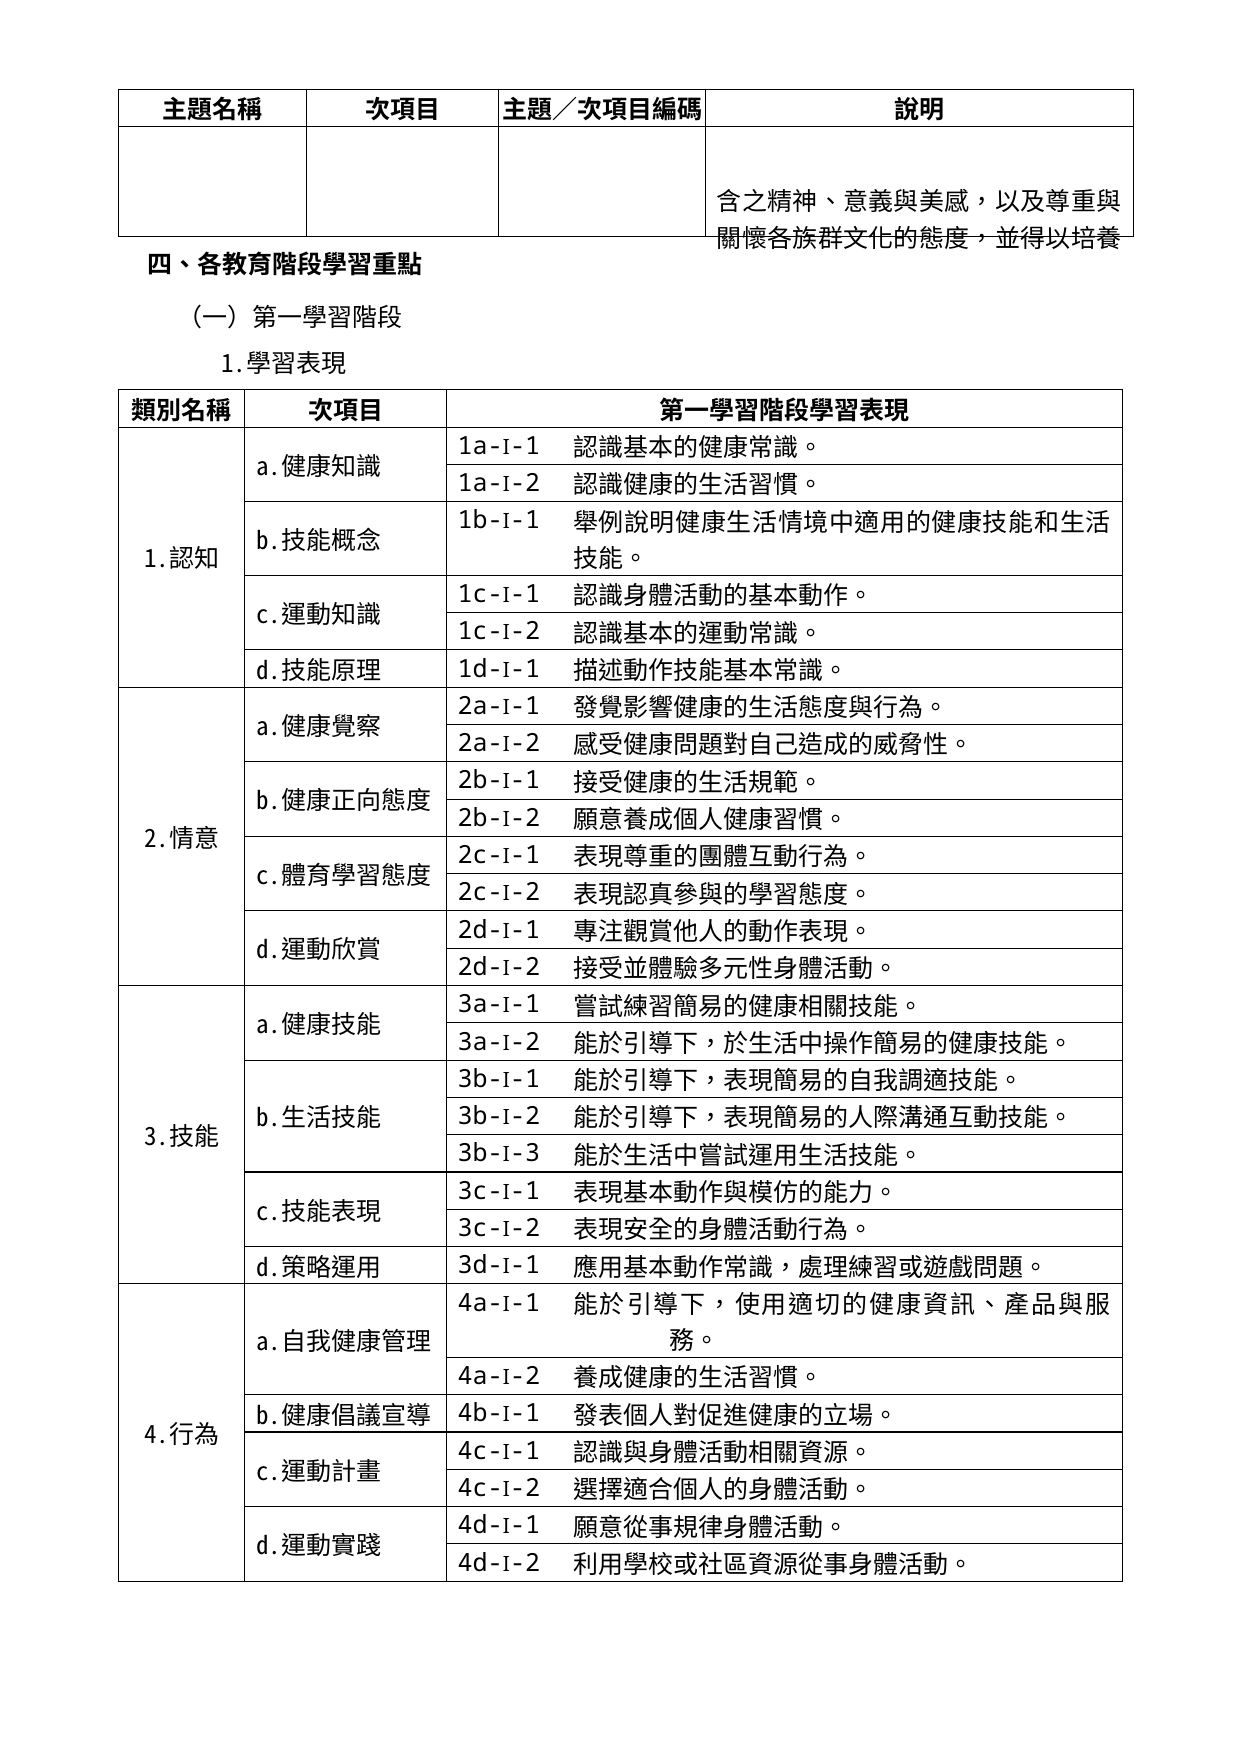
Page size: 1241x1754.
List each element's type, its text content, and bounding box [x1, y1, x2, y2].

table_cell 3a-Ⅰ-1 [447, 986, 562, 1022]
table_cell 利用學校或社區資源從事身體活動。 [563, 1544, 1122, 1581]
table_cell 描述動作技能基本常識。 [563, 650, 1122, 687]
table_cell b.健康倡議宣導 [245, 1395, 446, 1431]
table_header 次項目 [245, 390, 446, 427]
table_cell 認識與身體活動相關資源。 [563, 1433, 1122, 1469]
table_cell 願意從事規律身體活動。 [563, 1507, 1122, 1543]
table_cell [119, 127, 306, 236]
table_cell 能於引導下，表現簡易的自我調適技能。 [563, 1061, 1122, 1097]
table_cell 舉例說明健康生活情境中適用的健康技能和生活技能。 [563, 502, 1122, 575]
table_cell 選擇適合個人的身體活動。 [563, 1470, 1122, 1506]
table_cell 3c-Ⅰ-2 [447, 1210, 562, 1246]
table_cell 願意養成個人健康習慣。 [563, 800, 1122, 836]
table_cell 3b-Ⅰ-1 [447, 1061, 562, 1097]
text 四、各教育階段學習重點 [148, 237, 1122, 283]
table_cell 4d-Ⅰ-1 [447, 1507, 562, 1543]
table_cell 感受健康問題對自己造成的威脅性。 [563, 725, 1122, 761]
table_cell 表現基本動作與模仿的能力。 [563, 1173, 1122, 1209]
table_cell [499, 127, 705, 236]
table_cell 1.認知 [119, 428, 244, 687]
table_cell d.運動實踐 [245, 1507, 446, 1581]
table_cell 透過肢體展現動作美感、表達情感與思想、創意、動作技巧與文化精神，同時能欣賞各種表現類型及文化特徵。依表現的對象分為動作、節奏、主題創作表現及民俗。如各族群之體操、舞蹈、民俗運動等，透過這些類型的運動進行審美活動，體驗其所包含之精神、意義與美感，以及尊重與關懷各族群文化的態度，並得以培養國際了解的素養。 [706, 127, 1133, 236]
table_cell 1c-Ⅰ-1 [447, 576, 562, 612]
table_cell 專注觀賞他人的動作表現。 [563, 911, 1122, 948]
table_cell 認識基本的運動常識。 [563, 613, 1122, 649]
table_cell 2d-Ⅰ-1 [447, 911, 562, 948]
table_cell 3b-Ⅰ-3 [447, 1135, 562, 1171]
table_cell 2c-Ⅰ-1 [447, 837, 562, 873]
table_cell 2b-Ⅰ-1 [447, 762, 562, 798]
table_cell 3.技能 [119, 986, 244, 1283]
table_cell a.自我健康管理 [245, 1284, 446, 1394]
table_header 主題∕次項目編碼 [499, 90, 705, 126]
table_cell 3a-Ⅰ-2 [447, 1023, 562, 1059]
table_cell 3b-Ⅰ-2 [447, 1098, 562, 1134]
table_header 第一學習階段學習表現 [447, 390, 1122, 427]
table_cell 1a-Ⅰ-1 [447, 428, 562, 464]
table_cell 能於引導下，於生活中操作簡易的健康技能。 [563, 1023, 1122, 1059]
table_cell 3d-Ⅰ-1 [447, 1247, 562, 1283]
table_cell 2d-Ⅰ-2 [447, 949, 562, 985]
table_cell 能於引導下，表現簡易的人際溝通互動技能。 [563, 1098, 1122, 1134]
table_cell 表現安全的身體活動行為。 [563, 1210, 1122, 1246]
table_cell 嘗試練習簡易的健康相關技能。 [563, 986, 1122, 1022]
table_cell 接受健康的生活規範。 [563, 762, 1122, 798]
table_cell b.生活技能 [245, 1061, 446, 1171]
table_cell 能於生活中嘗試運用生活技能。 [563, 1135, 1122, 1171]
table_cell 2b-Ⅰ-2 [447, 800, 562, 836]
table_cell 4d-Ⅰ-2 [447, 1544, 562, 1581]
table_cell d.運動欣賞 [245, 911, 446, 985]
table_cell 4a-Ⅰ-1 [447, 1284, 562, 1357]
table_cell 4a-Ⅰ-2 [447, 1358, 562, 1394]
table_cell 認識健康的生活習慣。 [563, 465, 1122, 501]
text 1.學習表現 [168, 336, 1122, 382]
table_cell 表現尊重的團體互動行為。 [563, 837, 1122, 873]
table_header 次項目 [307, 90, 498, 126]
table_cell 發覺影響健康的生活態度與行為。 [563, 688, 1122, 724]
table_cell 4c-Ⅰ-2 [447, 1470, 562, 1506]
table_cell a.健康覺察 [245, 688, 446, 761]
table_cell 2a-Ⅰ-2 [447, 725, 562, 761]
table_cell 發表個人對促進健康的立場。 [563, 1395, 1122, 1431]
table_cell c.運動計畫 [245, 1433, 446, 1506]
table_cell a.健康知識 [245, 428, 446, 501]
text （一）第一學習階段 [177, 290, 1122, 336]
table_cell b.技能概念 [245, 502, 446, 575]
table_cell 養成健康的生活習慣。 [563, 1358, 1122, 1394]
table_cell b.健康正向態度 [245, 762, 446, 836]
table_cell d.技能原理 [245, 650, 446, 687]
table_cell a.健康技能 [245, 986, 446, 1059]
table_cell 1a-Ⅰ-2 [447, 465, 562, 501]
table_cell 認識基本的健康常識。 [563, 428, 1122, 464]
table_cell 2c-Ⅰ-2 [447, 874, 562, 910]
table_cell 4c-Ⅰ-1 [447, 1433, 562, 1469]
table_cell 應用基本動作常識，處理練習或遊戲問題。 [563, 1247, 1122, 1283]
table_header 說明 [706, 90, 1133, 126]
table_cell 2a-Ⅰ-1 [447, 688, 562, 724]
table_cell 1d-Ⅰ-1 [447, 650, 562, 687]
table_cell c.技能表現 [245, 1173, 446, 1246]
table_cell 4.行為 [119, 1284, 244, 1581]
table_cell 3c-Ⅰ-1 [447, 1173, 562, 1209]
table_cell 能於引導下，使用適切的健康資訊、產品與服務。 [563, 1284, 1122, 1357]
table_cell d.策略運用 [245, 1247, 446, 1283]
table_cell 表現認真參與的學習態度。 [563, 874, 1122, 910]
table_cell 4b-Ⅰ-1 [447, 1395, 562, 1431]
table_cell 2.情意 [119, 688, 244, 985]
table_cell 1b-Ⅰ-1 [447, 502, 562, 575]
table_cell 認識身體活動的基本動作。 [563, 576, 1122, 612]
table_cell c.體育學習態度 [245, 837, 446, 910]
table_cell [307, 127, 498, 236]
table_cell c.運動知識 [245, 576, 446, 649]
table_cell 接受並體驗多元性身體活動。 [563, 949, 1122, 985]
table_header 類別名稱 [119, 390, 244, 427]
table_cell 1c-Ⅰ-2 [447, 613, 562, 649]
table_header 主題名稱 [119, 90, 306, 126]
